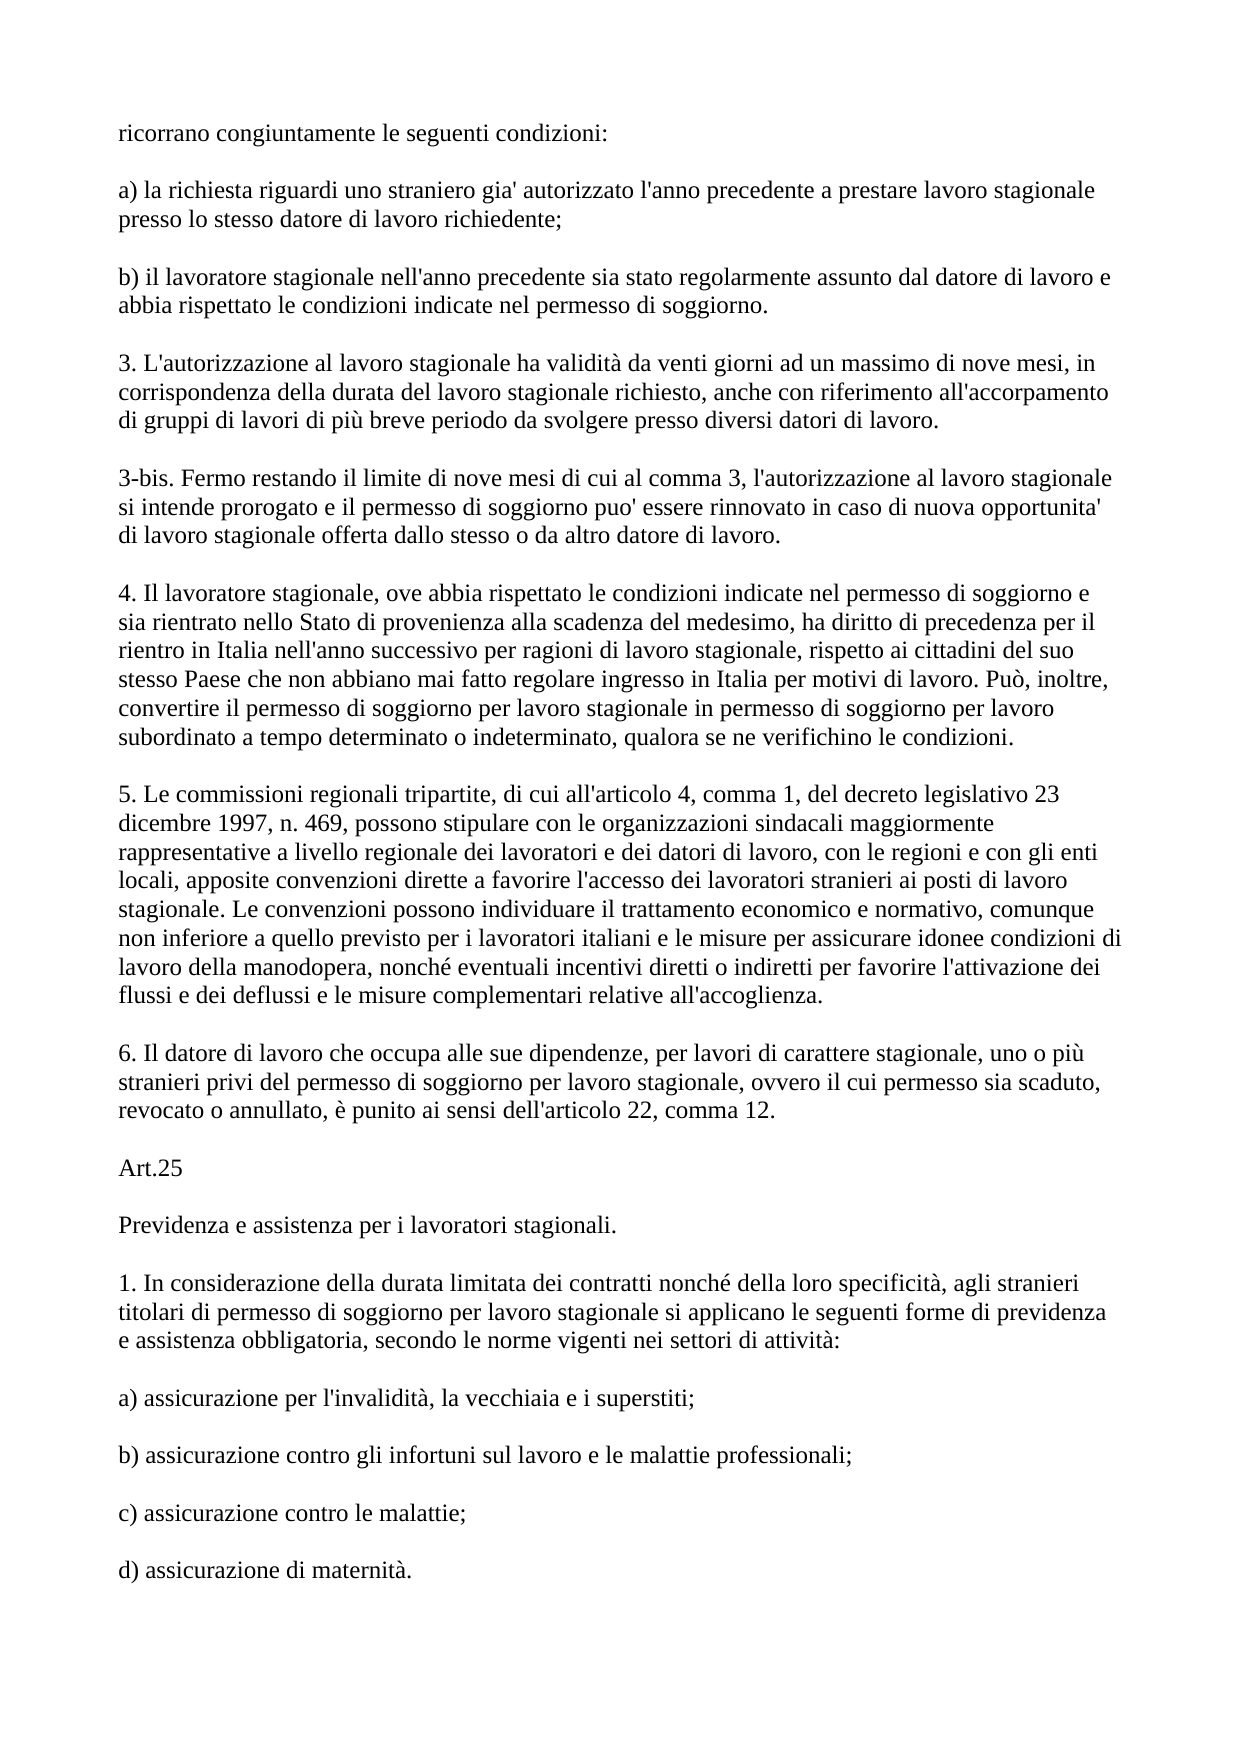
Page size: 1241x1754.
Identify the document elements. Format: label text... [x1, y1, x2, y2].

text 6. Il datore di lavoro che occupa alle sue dipendenze, per lavori di carattere stagionale, uno o più stranieri privi del permesso di soggiorno per lavoro stagionale, ovvero il cui permesso sia scaduto, revocato o annullato, è punito ai sensi dell'articolo 22, comma 12. [118, 1038, 1122, 1124]
text 1. In considerazione della durata limitata dei contratti nonché della loro specificità, agli stranieri titolari di permesso di soggiorno per lavoro stagionale si applicano le seguenti forme di previdenza e assistenza obbligatoria, secondo le norme vigenti nei settori di attività: [118, 1268, 1122, 1354]
text 3-bis. Fermo restando il limite di nove mesi di cui al comma 3, l'autorizzazione al lavoro stagionale si intende prorogato e il permesso di soggiorno puo' essere rinnovato in caso di nuova opportunita' di lavoro stagionale offerta dallo stesso o da altro datore di lavoro. [118, 463, 1122, 549]
text 4. Il lavoratore stagionale, ove abbia rispettato le condizioni indicate nel permesso di soggiorno e sia rientrato nello Stato di provenienza alla scadenza del medesimo, ha diritto di precedenza per il rientro in Italia nell'anno successivo per ragioni di lavoro stagionale, rispetto ai cittadini del suo stesso Paese che non abbiano mai fatto regolare ingresso in Italia per motivi di lavoro. Può, inoltre, convertire il permesso di soggiorno per lavoro stagionale in permesso di soggiorno per lavoro subordinato a tempo determinato o indeterminato, qualora se ne verifichino le condizioni. [118, 578, 1122, 751]
text d) assicurazione di maternità. [118, 1556, 1122, 1584]
text 5. Le commissioni regionali tripartite, di cui all'articolo 4, comma 1, del decreto legislativo 23 dicembre 1997, n. 469, possono stipulare con le organizzazioni sindacali maggiormente rappresentative a livello regionale dei lavoratori e dei datori di lavoro, con le regioni e con gli enti locali, apposite convenzioni dirette a favorire l'accesso dei lavoratori stranieri ai posti di lavoro stagionale. Le convenzioni possono individuare il trattamento economico e normativo, comunque non inferiore a quello previsto per i lavoratori italiani e le misure per assicurare idonee condizioni di lavoro della manodopera, nonché eventuali incentivi diretti o indiretti per favorire l'attivazione dei flussi e dei deflussi e le misure complementari relative all'accoglienza. [118, 779, 1122, 1009]
text Art.25 [118, 1153, 1122, 1182]
text a) assicurazione per l'invalidità, la vecchiaia e i superstiti; [118, 1383, 1122, 1412]
text 3. L'autorizzazione al lavoro stagionale ha validità da venti giorni ad un massimo di nove mesi, in corrispondenza della durata del lavoro stagionale richiesto, anche con riferimento all'accorpamento di gruppi di lavori di più breve periodo da svolgere presso diversi datori di lavoro. [118, 348, 1122, 434]
text c) assicurazione contro le malattie; [118, 1498, 1122, 1527]
text ricorrano congiuntamente le seguenti condizioni: [118, 118, 1122, 147]
text b) assicurazione contro gli infortuni sul lavoro e le malattie professionali; [118, 1441, 1122, 1469]
text b) il lavoratore stagionale nell'anno precedente sia stato regolarmente assunto dal datore di lavoro e abbia rispettato le condizioni indicate nel permesso di soggiorno. [118, 262, 1122, 319]
text Previdenza e assistenza per i lavoratori stagionali. [118, 1211, 1122, 1239]
text a) la richiesta riguardi uno straniero gia' autorizzato l'anno precedente a prestare lavoro stagionale presso lo stesso datore di lavoro richiedente; [118, 176, 1122, 233]
